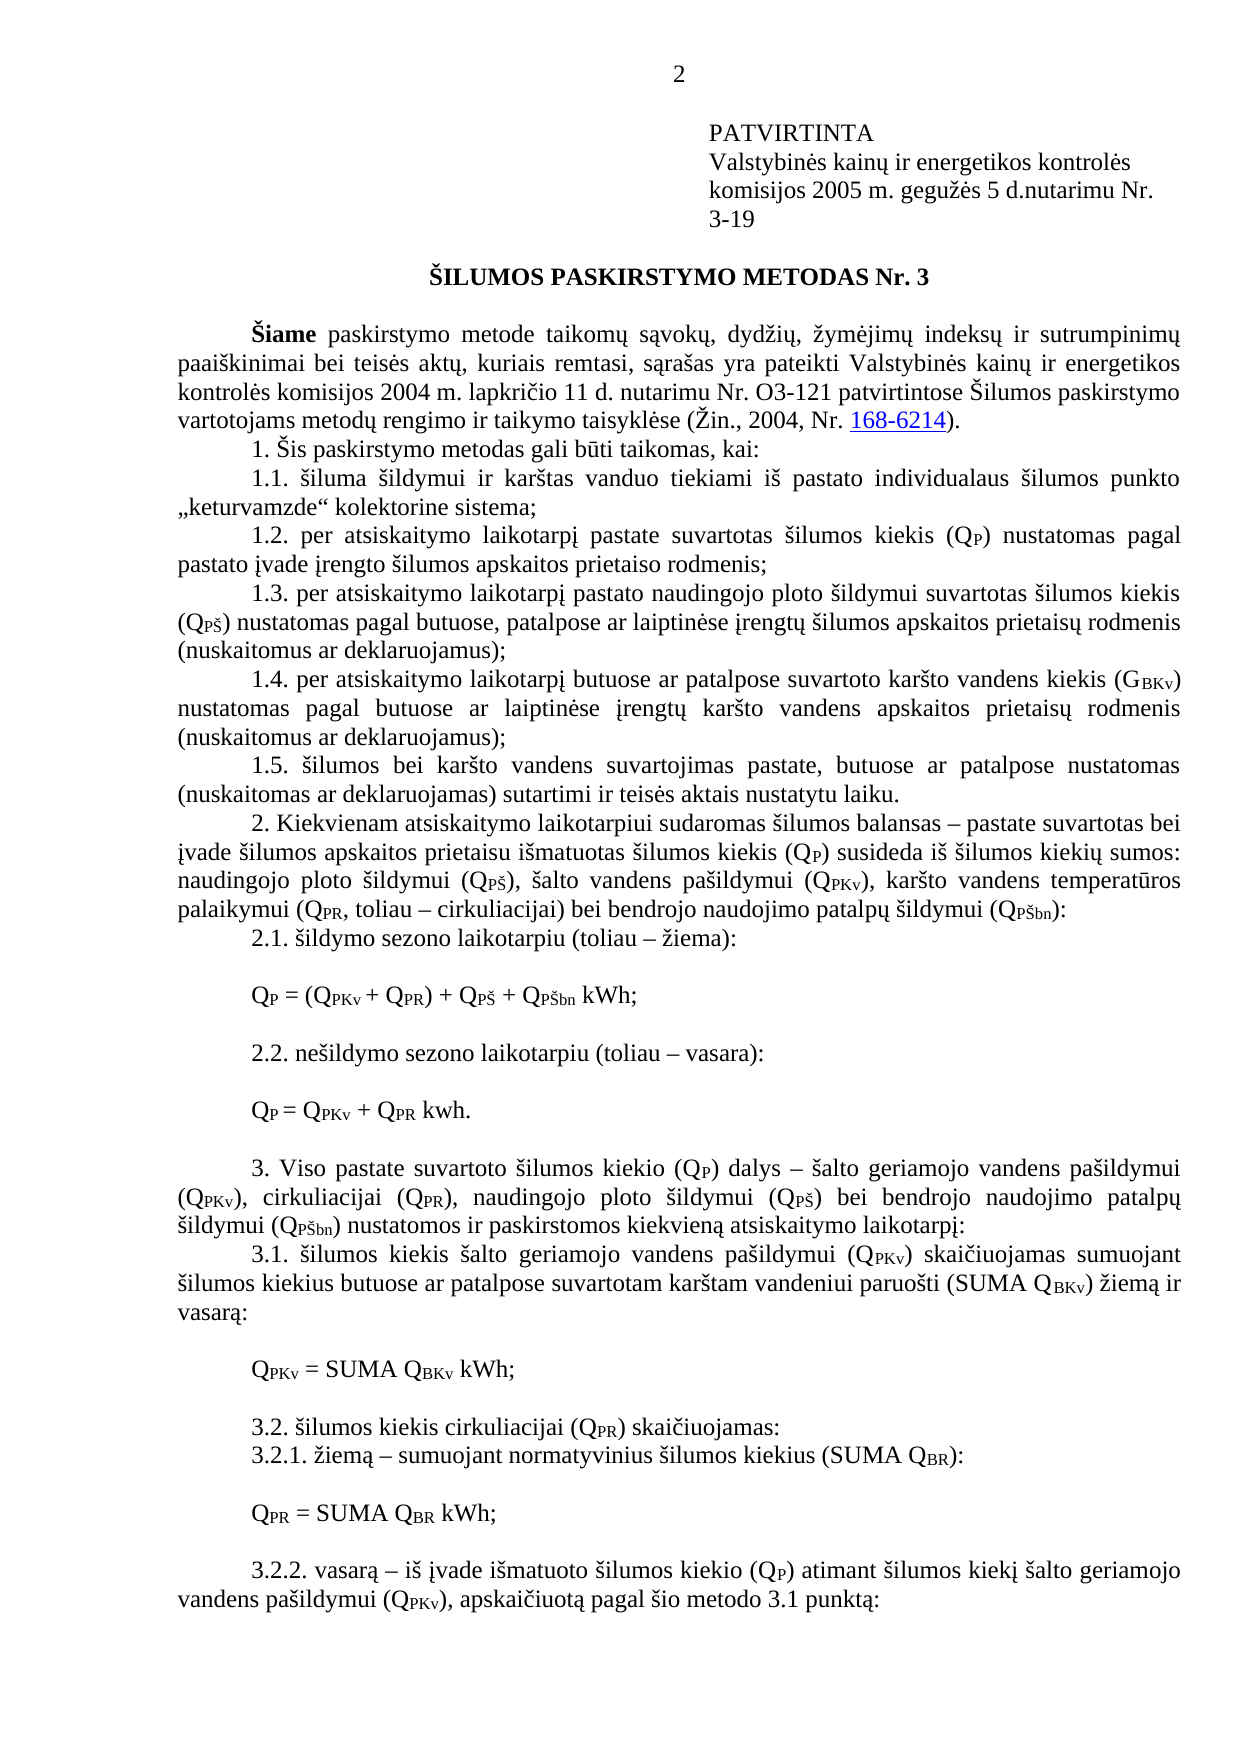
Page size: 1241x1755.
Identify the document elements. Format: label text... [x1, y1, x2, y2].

text komisijos 2005 m. gegužės 5 d.nutarimu Nr. [177, 176, 1181, 204]
text ŠILUMOS PASKIRSTYMO METODAS Nr. 3 [177, 262, 1181, 291]
text QP = (QPKv + QPR) + QPŠ + QPŠbn kWh; [177, 981, 1181, 1009]
text 3.2. šilumos kiekis cirkuliacijai (QPR) skaičiuojamas: [177, 1412, 1181, 1441]
text 3-19 [177, 204, 1181, 233]
text 1.1. šiluma šildymui ir karštas vanduo tiekiami iš pastato individualaus šilumos punkto „keturvamzde“ kolektorine sistema; [177, 463, 1181, 521]
text QPKv = SUMA QBKv kWh; [177, 1354, 1181, 1383]
text 3.2.2. vasarą – iš įvade išmatuoto šilumos kiekio (QP) atimant šilumos kiekį šalto geriamojo vandens pašildymui (QPKv), apskaičiuotą pagal šio metodo 3.1 punktą: [177, 1556, 1181, 1613]
text PATVIRTINTA [709, 118, 1181, 147]
text 1.3. per atsiskaitymo laikotarpį pastato naudingojo ploto šildymui suvartotas šilumos kiekis (QPŠ) nustatomas pagal butuose, patalpose ar laiptinėse įrengtų šilumos apskaitos prietaisų rodmenis (nuskaitomus ar deklaruojamus); [177, 578, 1181, 664]
text 3. Viso pastate suvartoto šilumos kiekio (QP) dalys – šalto geriamojo vandens pašildymui (QPKv), cirkuliacijai (QPR), naudingojo ploto šildymui (QPŠ) bei bendrojo naudojimo patalpų šildymui (QPŠbn) nustatomos ir paskirstomos kiekvieną atsiskaitymo laikotarpį: [177, 1153, 1181, 1239]
text 2.1. šildymo sezono laikotarpiu (toliau – žiema): [177, 923, 1181, 952]
text QP = QPKv + QPR kwh. [177, 1096, 1181, 1124]
text Šiame paskirstymo metode taikomų sąvokų, dydžių, žymėjimų indeksų ir sutrumpinimų paaiškinimai bei teisės aktų, kuriais remtasi, sąrašas yra pateikti Valstybinės kainų ir energetikos kontrolės komisijos 2004 m. lapkričio 11 d. nutarimu Nr. O3-121 patvirtintose Šilumos paskirstymo vartotojams metodų rengimo ir taikymo taisyklėse (Žin., 2004, Nr. 168-6214). [177, 319, 1181, 434]
text 3.1. šilumos kiekis šalto geriamojo vandens pašildymui (QPKv) skaičiuojamas sumuojant šilumos kiekius butuose ar patalpose suvartotam karštam vandeniui paruošti (SUMA QBKv) žiemą ir vasarą: [177, 1239, 1181, 1326]
text 2.2. nešildymo sezono laikotarpiu (toliau – vasara): [177, 1038, 1181, 1067]
text Valstybinės kainų ir energetikos kontrolės [177, 147, 1181, 176]
text QPR = SUMA QBR kWh; [177, 1498, 1181, 1527]
text 3.2.1. žiemą – sumuojant normatyvinius šilumos kiekius (SUMA QBR): [177, 1441, 1181, 1469]
text 1.2. per atsiskaitymo laikotarpį pastate suvartotas šilumos kiekis (QP) nustatomas pagal pastato įvade įrengto šilumos apskaitos prietaiso rodmenis; [177, 521, 1181, 578]
text 1.4. per atsiskaitymo laikotarpį butuose ar patalpose suvartoto karšto vandens kiekis (GBKv) nustatomas pagal butuose ar laiptinėse įrengtų karšto vandens apskaitos prietaisų rodmenis (nuskaitomus ar deklaruojamus); [177, 664, 1181, 751]
text 2. Kiekvienam atsiskaitymo laikotarpiui sudaromas šilumos balansas – pastate suvartotas bei įvade šilumos apskaitos prietaisu išmatuotas šilumos kiekis (QP) susideda iš šilumos kiekių sumos: naudingojo ploto šildymui (QPŠ), šalto vandens pašildymui (QPKv), karšto vandens temperatūros palaikymui (QPR, toliau – cirkuliacijai) bei bendrojo naudojimo patalpų šildymui (QPŠbn): [177, 808, 1181, 923]
text 1. Šis paskirstymo metodas gali būti taikomas, kai: [177, 434, 1181, 463]
text 1.5. šilumos bei karšto vandens suvartojimas pastate, butuose ar patalpose nustatomas (nuskaitomas ar deklaruojamas) sutartimi ir teisės aktais nustatytu laiku. [177, 751, 1181, 808]
